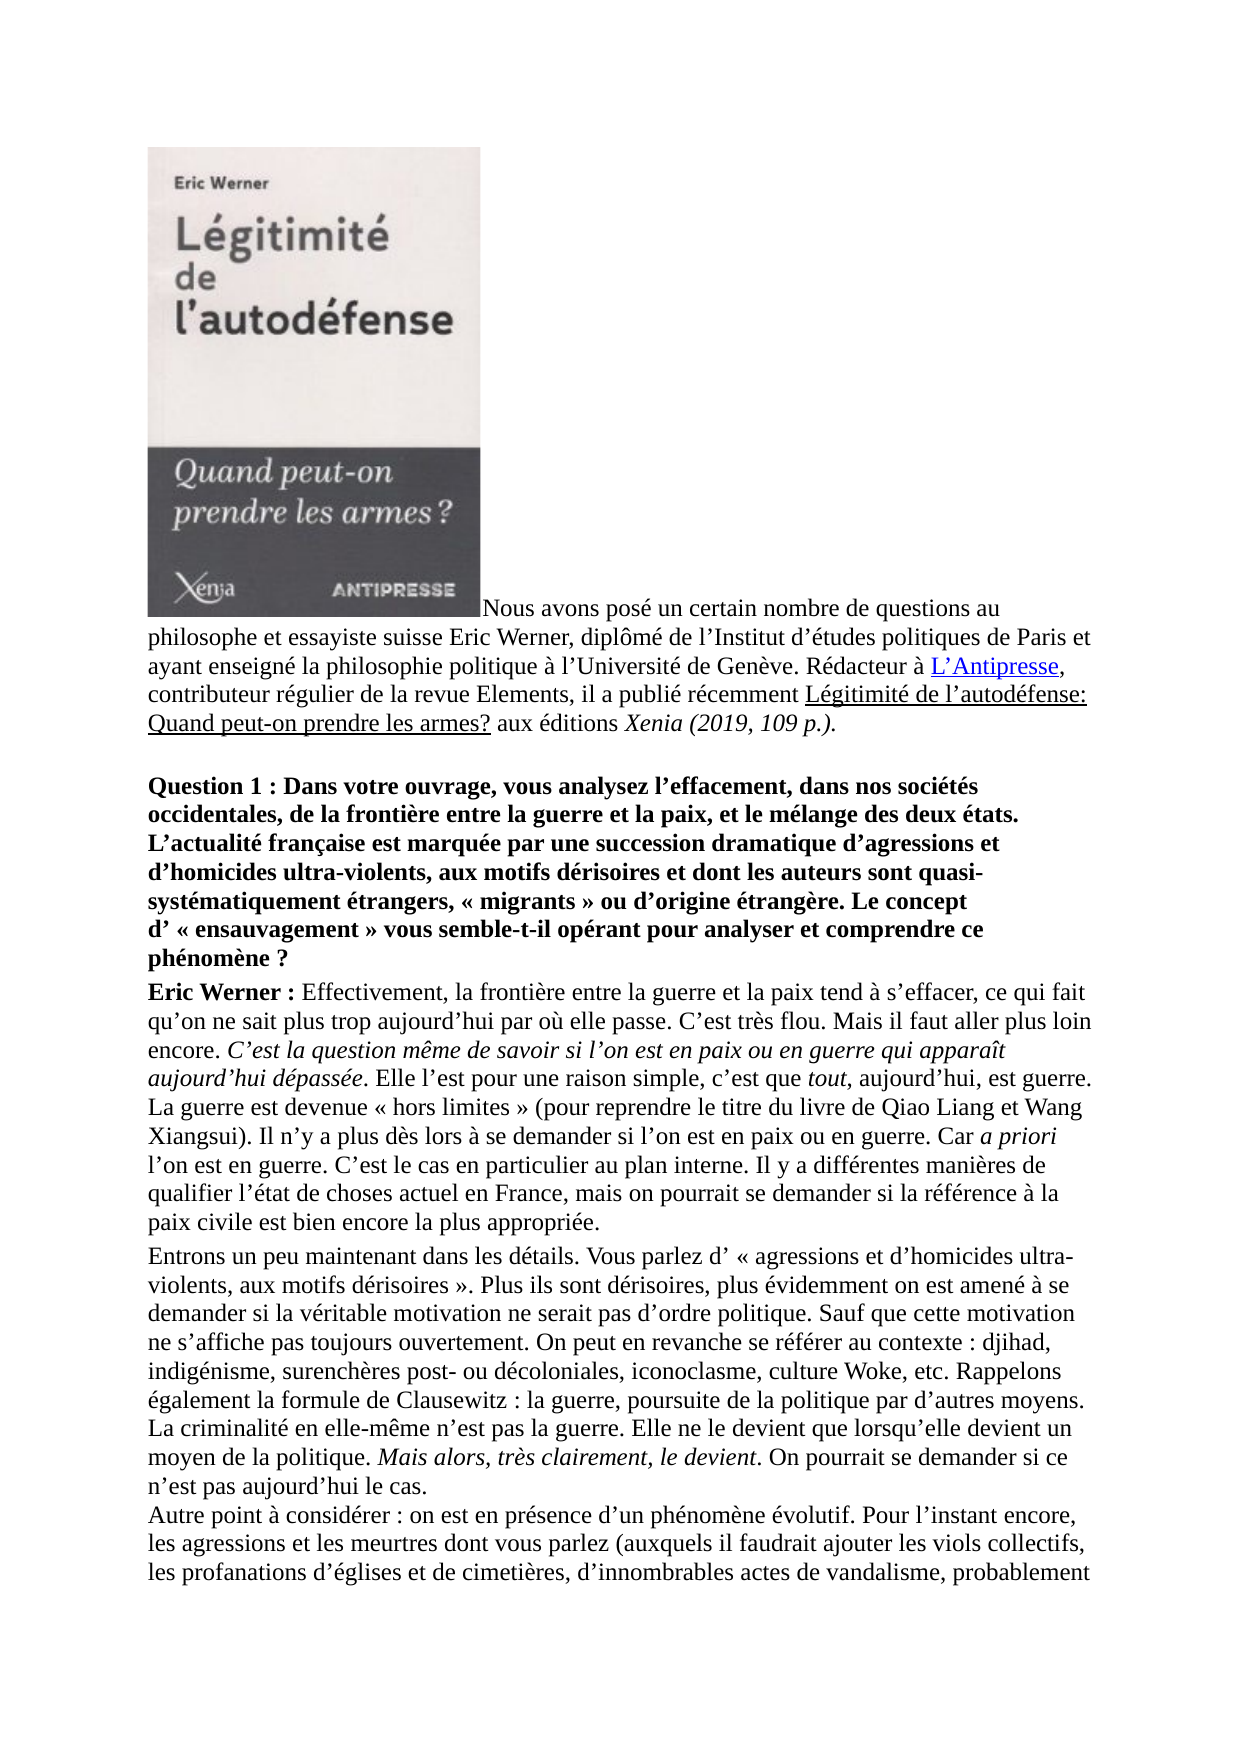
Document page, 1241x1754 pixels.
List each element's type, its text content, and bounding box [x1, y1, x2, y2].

text Eric Werner : Effectivement, la frontière entre la guerre et la paix tend à s’effacer, ce qui fait qu’on ne sait plus trop aujourd’hui par où elle passe. C’est très flou. Mais il faut aller plus loin encore. C’est la question même de savoir si l’on est en paix ou en guerre qui apparaît aujourd’hui dépassée. Elle l’est pour une raison simple, c’est que tout, aujourd’hui, est guerre. La guerre est devenue « hors limites » (pour reprendre le titre du livre de Qiao Liang et Wang Xiangsui). Il n’y a plus dès lors à se demander si l’on est en paix ou en guerre. Car a priori l’on est en guerre. C’est le cas en particulier au plan interne. Il y a différentes manières de qualifier l’état de choses actuel en France, mais on pourrait se demander si la référence à la paix civile est bien encore la plus appropriée. [148, 977, 1093, 1236]
picture [147, 147, 481, 617]
text Nous avons posé un certain nombre de questions au philosophe et essayiste suisse Eric Werner, diplômé de l’Institut d’études politiques de Paris et ayant enseigné la philosophie politique à l’Université de Genève. Rédacteur à L’Antipresse, contributeur régulier de la revue Elements, il a publié récemment Légitimité de l’autodéfense: Quand peut-on prendre les armes? aux éditions Xenia (2019, 109 p.). [148, 148, 1093, 737]
text Entrons un peu maintenant dans les détails. Vous parlez d’ « agressions et d’homicides ultra-violents, aux motifs dérisoires ». Plus ils sont dérisoires, plus évidemment on est amené à se demander si la véritable motivation ne serait pas d’ordre politique. Sauf que cette motivation ne s’affiche pas toujours ouvertement. On peut en revanche se référer au contexte : djihad, indigénisme, surenchères post- ou décoloniales, iconoclasme, culture Woke, etc. Rappelons également la formule de Clausewitz : la guerre, poursuite de la politique par d’autres moyens. La criminalité en elle-même n’est pas la guerre. Elle ne le devient que lorsqu’elle devient un moyen de la politique. Mais alors, très clairement, le devient. On pourrait se demander si ce n’est pas aujourd’hui le cas. Autre point à considérer : on est en présence d’un phénomène évolutif. Pour l’instant encore, les agressions et les meurtres dont vous parlez (auxquels il faudrait ajouter les viols collectifs, les profanations d’églises et de cimetières, d’innombrables actes de vandalisme, probablement [148, 1241, 1093, 1586]
text Question 1 : Dans votre ouvrage, vous analysez l’effacement, dans nos sociétés occidentales, de la frontière entre la guerre et la paix, et le mélange des deux états. L’actualité française est marquée par une succession dramatique d’agressions et d’homicides ultra-violents, aux motifs dérisoires et dont les auteurs sont quasi-systématiquement étrangers, « migrants » ou d’origine étrangère. Le concept d’ « ensauvagement » vous semble-t-il opérant pour analyser et comprendre ce phénomène ? [148, 742, 1093, 972]
